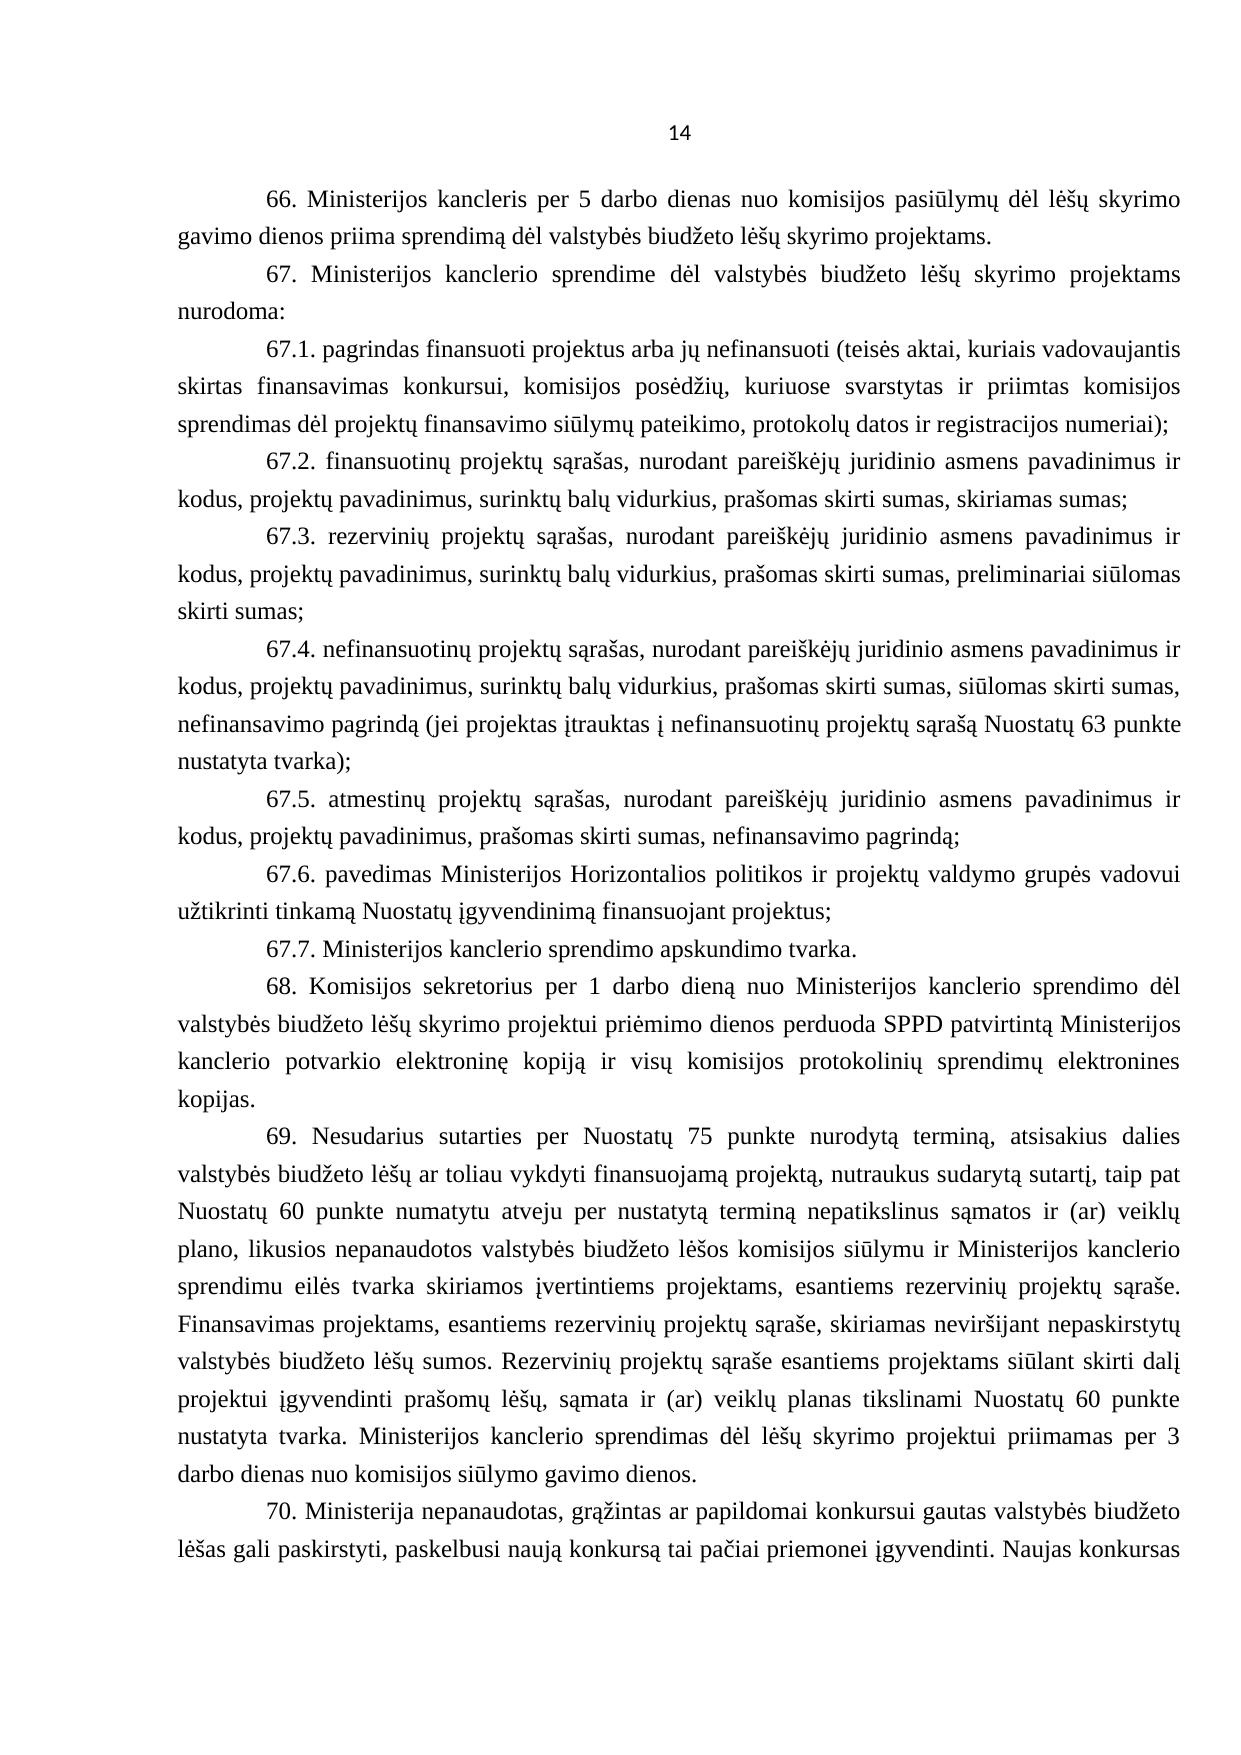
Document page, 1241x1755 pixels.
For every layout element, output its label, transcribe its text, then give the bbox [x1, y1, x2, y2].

text 67.6. pavedimas Ministerijos Horizontalios politikos ir projektų valdymo grupės vadovui užtikrinti tinkamą Nuostatų įgyvendinimą finansuojant projektus; [177, 850, 1181, 925]
text 67.1. pagrindas finansuoti projektus arba jų nefinansuoti (teisės aktai, kuriais vadovaujantis skirtas finansavimas konkursui, komisijos posėdžių, kuriuose svarstytas ir priimtas komisijos sprendimas dėl projektų finansavimo siūlymų pateikimo, protokolų datos ir registracijos numeriai); [177, 325, 1181, 437]
text 67. Ministerijos kanclerio sprendime dėl valstybės biudžeto lėšų skyrimo projektams nurodoma: [177, 250, 1181, 325]
text 70. Ministerija nepanaudotas, grąžintas ar papildomai konkursui gautas valstybės biudžeto lėšas gali paskirstyti, paskelbusi naują konkursą tai pačiai priemonei įgyvendinti. Naujas konkursas [177, 1487, 1181, 1562]
text 66. Ministerijos kancleris per 5 darbo dienas nuo komisijos pasiūlymų dėl lėšų skyrimo gavimo dienos priima sprendimą dėl valstybės biudžeto lėšų skyrimo projektams. [177, 175, 1181, 250]
text 69. Nesudarius sutarties per Nuostatų 75 punkte nurodytą terminą, atsisakius dalies valstybės biudžeto lėšų ar toliau vykdyti finansuojamą projektą, nutraukus sudarytą sutartį, taip pat Nuostatų 60 punkte numatytu atveju per nustatytą terminą nepatikslinus sąmatos ir (ar) veiklų plano, likusios nepanaudotos valstybės biudžeto lėšos komisijos siūlymu ir Ministerijos kanclerio sprendimu eilės tvarka skiriamos įvertintiems projektams, esantiems rezervinių projektų sąraše. Finansavimas projektams, esantiems rezervinių projektų sąraše, skiriamas neviršijant nepaskirstytų valstybės biudžeto lėšų sumos. Rezervinių projektų sąraše esantiems projektams siūlant skirti dalį projektui įgyvendinti prašomų lėšų, sąmata ir (ar) veiklų planas tikslinami Nuostatų 60 punkte nustatyta tvarka. Ministerijos kanclerio sprendimas dėl lėšų skyrimo projektui priimamas per 3 darbo dienas nuo komisijos siūlymo gavimo dienos. [177, 1112, 1181, 1487]
text 68. Komisijos sekretorius per 1 darbo dieną nuo Ministerijos kanclerio sprendimo dėl valstybės biudžeto lėšų skyrimo projektui priėmimo dienos perduoda SPPD patvirtintą Ministerijos kanclerio potvarkio elektroninę kopiją ir visų komisijos protokolinių sprendimų elektronines kopijas. [177, 962, 1181, 1112]
text 67.2. finansuotinų projektų sąrašas, nurodant pareiškėjų juridinio asmens pavadinimus ir kodus, projektų pavadinimus, surinktų balų vidurkius, prašomas skirti sumas, skiriamas sumas; [177, 437, 1181, 512]
text 67.7. Ministerijos kanclerio sprendimo apskundimo tvarka. [177, 925, 1181, 962]
text 67.5. atmestinų projektų sąrašas, nurodant pareiškėjų juridinio asmens pavadinimus ir kodus, projektų pavadinimus, prašomas skirti sumas, nefinansavimo pagrindą; [177, 775, 1181, 850]
text 67.4. nefinansuotinų projektų sąrašas, nurodant pareiškėjų juridinio asmens pavadinimus ir kodus, projektų pavadinimus, surinktų balų vidurkius, prašomas skirti sumas, siūlomas skirti sumas, nefinansavimo pagrindą (jei projektas įtrauktas į nefinansuotinų projektų sąrašą Nuostatų 63 punkte nustatyta tvarka); [177, 625, 1181, 775]
text 67.3. rezervinių projektų sąrašas, nurodant pareiškėjų juridinio asmens pavadinimus ir kodus, projektų pavadinimus, surinktų balų vidurkius, prašomas skirti sumas, preliminariai siūlomas skirti sumas; [177, 512, 1181, 625]
